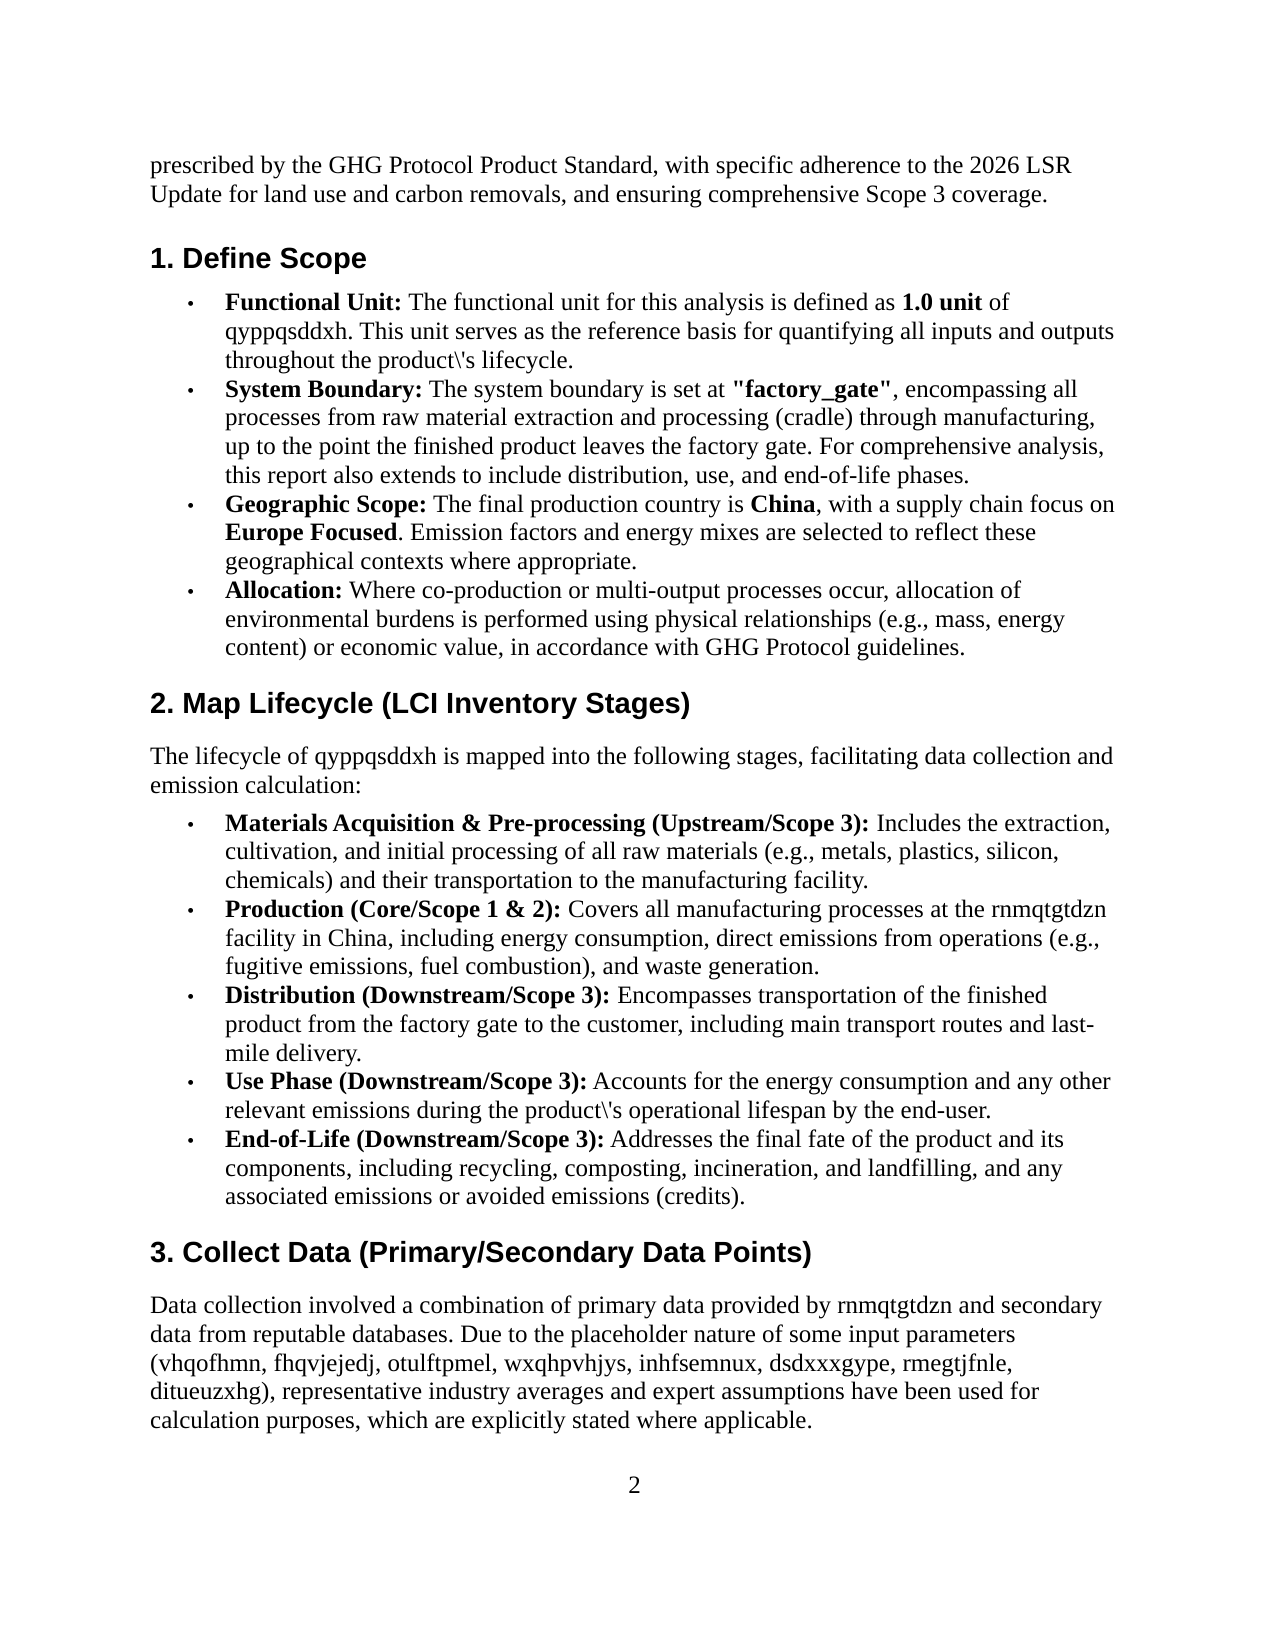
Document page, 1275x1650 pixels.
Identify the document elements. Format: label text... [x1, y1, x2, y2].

subtitle 2. Map Lifecycle (LCI Inventory Stages) [150, 686, 1125, 720]
list System Boundary: The system boundary is set at "factory_gate", encompassing all processes from raw material extraction and processing (cradle) through manufacturing, up to the point the finished product leaves the factory gate. For comprehensive analysis, this report also extends to include distribution, use, and end-of-life phases. [187, 374, 1125, 489]
list End-of-Life (Downstream/Scope 3): Addresses the final fate of the product and its components, including recycling, composting, incineration, and landfilling, and any associated emissions or avoided emissions (credits). [187, 1124, 1125, 1210]
subtitle 3. Collect Data (Primary/Secondary Data Points) [150, 1235, 1125, 1269]
list Production (Core/Scope 1 & 2): Covers all manufacturing processes at the rnmqtgtdzn facility in China, including energy consumption, direct emissions from operations (e.g., fugitive emissions, fuel combustion), and waste generation. [187, 894, 1125, 980]
list Materials Acquisition & Pre-processing (Upstream/Scope 3): Includes the extraction, cultivation, and initial processing of all raw materials (e.g., metals, plastics, silicon, chemicals) and their transportation to the manufacturing facility. [187, 808, 1125, 894]
text prescribed by the GHG Protocol Product Standard, with specific adherence to the 2026 LSR Update for land use and carbon removals, and ensuring comprehensive Scope 3 coverage. [150, 150, 1125, 207]
subtitle 1. Define Scope [150, 241, 1125, 275]
list Distribution (Downstream/Scope 3): Encompasses transportation of the finished product from the factory gate to the customer, including main transport routes and last-mile delivery. [187, 980, 1125, 1066]
list Functional Unit: The functional unit for this analysis is defined as 1.0 unit of qyppqsddxh. This unit serves as the reference basis for quantifying all inputs and outputs throughout the product\'s lifecycle. [187, 287, 1125, 374]
text Data collection involved a combination of primary data provided by rnmqtgtdzn and secondary data from reputable databases. Due to the placeholder nature of some input parameters (vhqofhmn, fhqvjejedj, otulftpmel, wxqhpvhjys, inhfsemnux, dsdxxxgype, rmegtjfnle, ditueuzxhg), representative industry averages and expert assumptions have been used for calculation purposes, which are explicitly stated where applicable. [150, 1290, 1125, 1434]
list Geographic Scope: The final production country is China, with a supply chain focus on Europe Focused. Emission factors and energy mixes are selected to reflect these geographical contexts where appropriate. [187, 489, 1125, 575]
list Use Phase (Downstream/Scope 3): Accounts for the energy consumption and any other relevant emissions during the product\'s operational lifespan by the end-user. [187, 1066, 1125, 1124]
text The lifecycle of qyppqsddxh is mapped into the following stages, facilitating data collection and emission calculation: [150, 741, 1125, 799]
list Allocation: Where co-production or multi-output processes occur, allocation of environmental burdens is performed using physical relationships (e.g., mass, energy content) or economic value, in accordance with GHG Protocol guidelines. [187, 575, 1125, 661]
